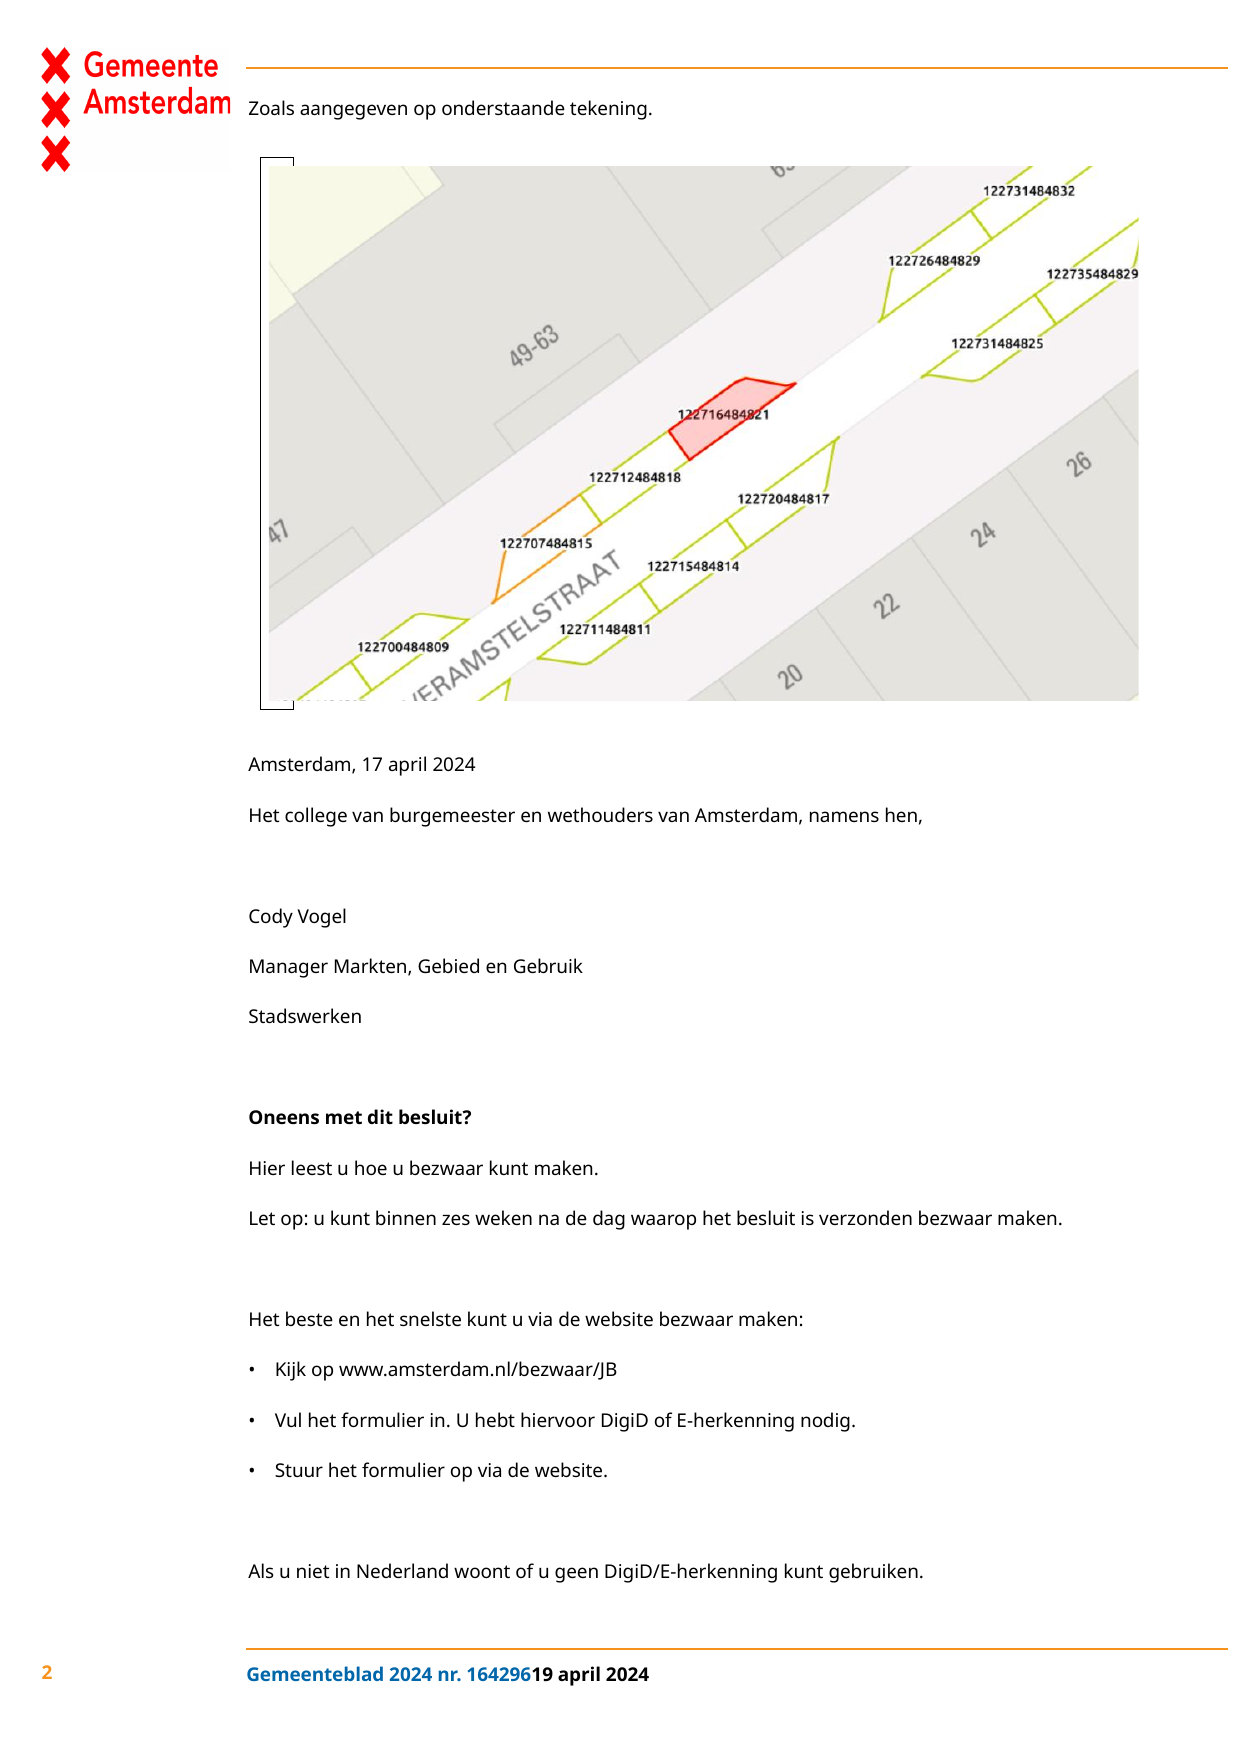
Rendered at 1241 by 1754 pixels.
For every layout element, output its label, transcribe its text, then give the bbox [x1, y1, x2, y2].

picture [41, 47, 231, 172]
text Stadswerken [248, 1004, 1152, 1029]
text • Kijk op www.amsterdam.nl/bezwaar/JB [248, 1357, 1152, 1382]
text Zoals aangegeven op onderstaande tekening. [248, 95, 1152, 121]
text Oneens met dit besluit? [248, 1104, 1152, 1130]
text Amsterdam, 17 april 2024 [248, 752, 1152, 777]
text Hier leest u hoe u bezwaar kunt maken. [248, 1155, 1152, 1181]
text Manager Markten, Gebied en Gebruik [248, 953, 1152, 979]
text • Vul het formulier in. U hebt hiervoor DigiD of E-herkenning nodig. [248, 1407, 1152, 1433]
text Als u niet in Nederland woont of u geen DigiD/E-herkenning kunt gebruiken. [248, 1558, 1152, 1584]
text Het beste en het snelste kunt u via de website bezwaar maken: [248, 1306, 1152, 1332]
text Let op: u kunt binnen zes weken na de dag waarop het besluit is verzonden bezwaar maken. [248, 1205, 1152, 1231]
picture [268, 166, 1139, 701]
text Cody Vogel [248, 903, 1152, 929]
text • Stuur het formulier op via de website. [248, 1457, 1152, 1483]
text Het college van burgemeester en wethouders van Amsterdam, namens hen, [248, 802, 1152, 828]
